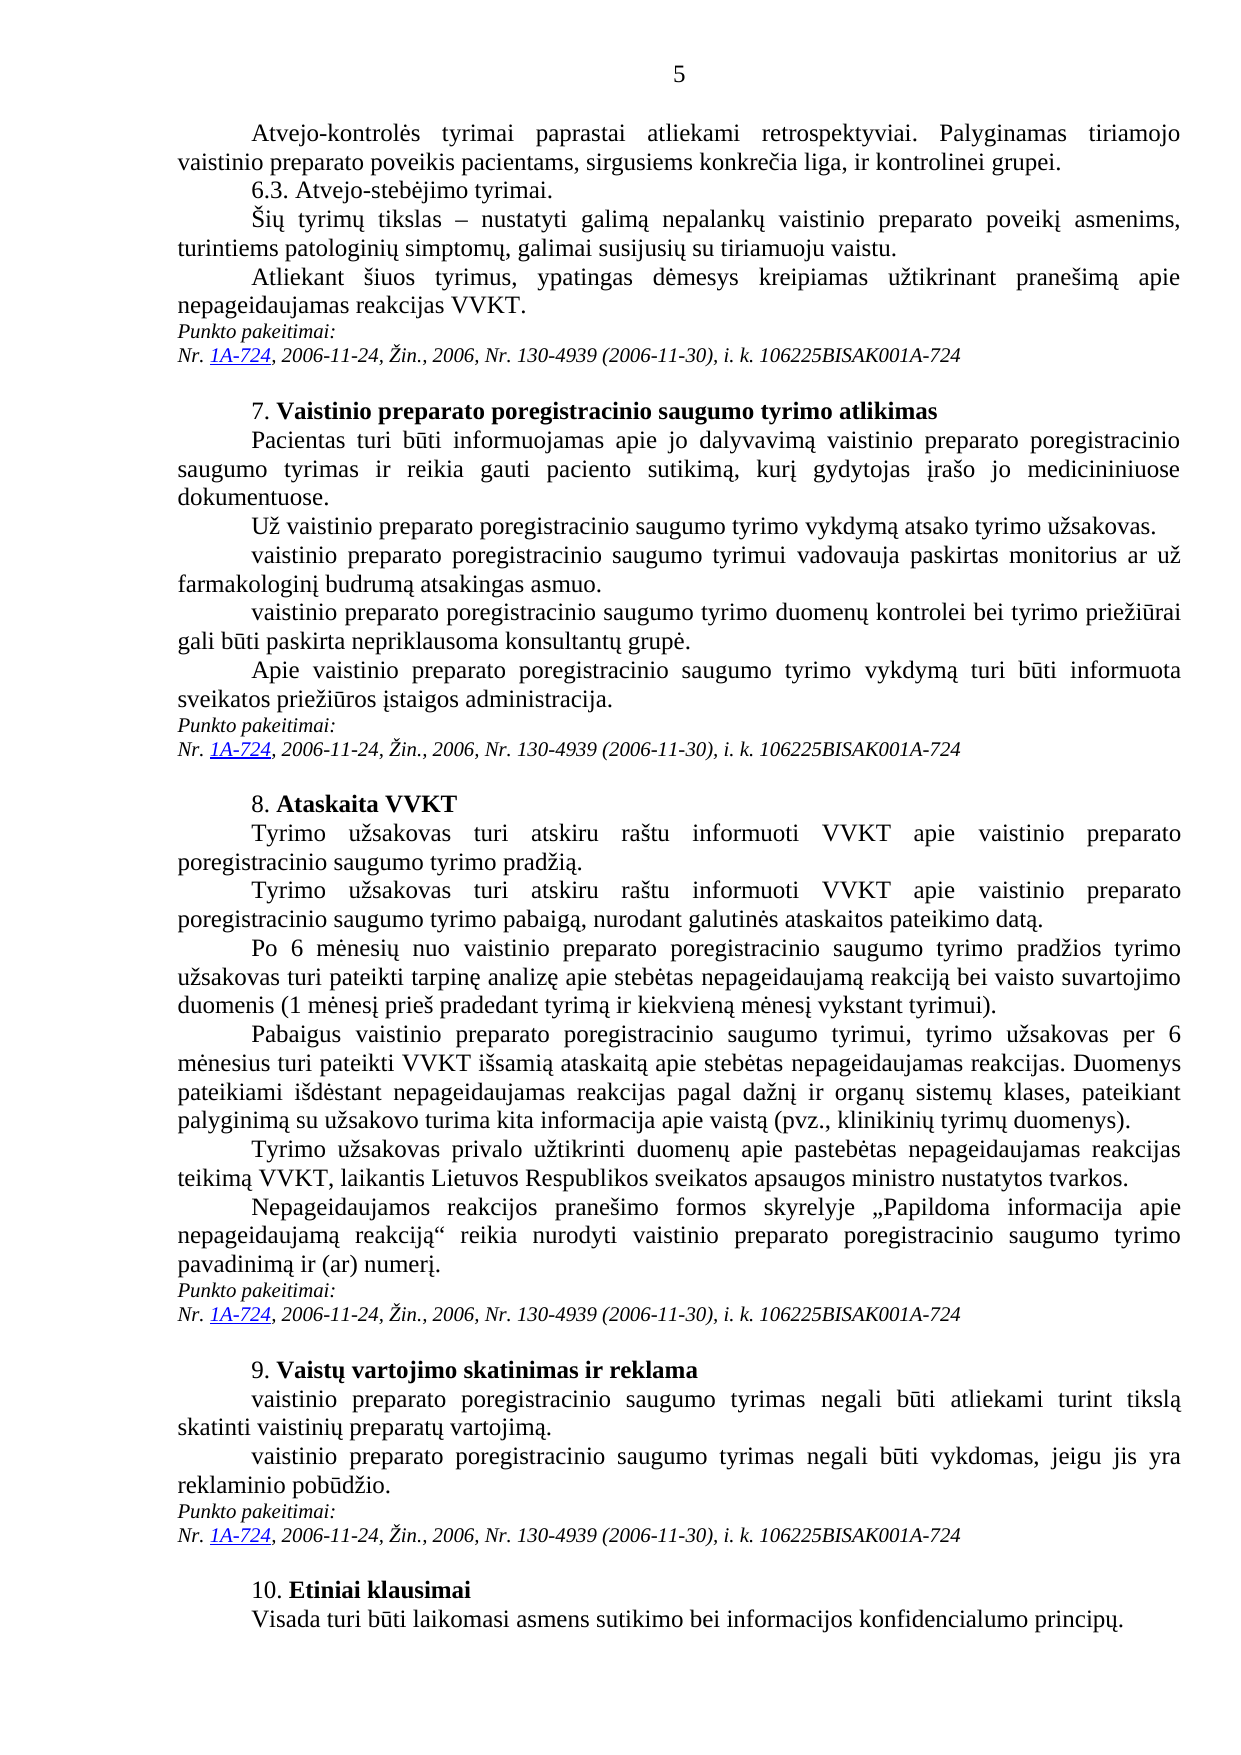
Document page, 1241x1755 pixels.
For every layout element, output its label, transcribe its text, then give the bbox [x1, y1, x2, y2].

text Punkto pakeitimai: [177, 319, 1181, 343]
text Pacientas turi būti informuojamas apie jo dalyvavimą vaistinio preparato poregistracinio saugumo tyrimas ir reikia gauti paciento sutikimą, kurį gydytojas įrašo jo medicininiuose dokumentuose. [177, 425, 1181, 511]
text 6.3. Atvejo-stebėjimo tyrimai. [177, 176, 1181, 204]
text Visada turi būti laikomasi asmens sutikimo bei informacijos konfidencialumo principų. [177, 1604, 1181, 1633]
text Nr. 1A-724, 2006-11-24, Žin., 2006, Nr. 130-4939 (2006-11-30), i. k. 106225BISAK001A-724 [177, 343, 1181, 367]
text Tyrimo užsakovas privalo užtikrinti duomenų apie pastebėtas nepageidaujamas reakcijas teikimą VVKT, laikantis Lietuvos Respublikos sveikatos apsaugos ministro nustatytos tvarkos. [177, 1134, 1181, 1192]
text Už vaistinio preparato poregistracinio saugumo tyrimo vykdymą atsako tyrimo užsakovas. [177, 511, 1181, 540]
text Nr. 1A-724, 2006-11-24, Žin., 2006, Nr. 130-4939 (2006-11-30), i. k. 106225BISAK001A-724 [177, 737, 1181, 761]
text Pabaigus vaistinio preparato poregistracinio saugumo tyrimui, tyrimo užsakovas per 6 mėnesius turi pateikti VVKT išsamią ataskaitą apie stebėtas nepageidaujamas reakcijas. Duomenys pateikiami išdėstant nepageidaujamas reakcijas pagal dažnį ir organų sistemų klases, pateikiant palyginimą su užsakovo turima kita informacija apie vaistą (pvz., klinikinių tyrimų duomenys). [177, 1019, 1181, 1134]
text 7. Vaistinio preparato poregistracinio saugumo tyrimo atlikimas [177, 396, 1181, 425]
text vaistinio preparato poregistracinio saugumo tyrimas negali būti vykdomas, jeigu jis yra reklaminio pobūdžio. [177, 1441, 1181, 1499]
text Šių tyrimų tikslas – nustatyti galimą nepalankų vaistinio preparato poveikį asmenims, turintiems patologinių simptomų, galimai susijusių su tiriamuoju vaistu. [177, 204, 1181, 262]
text Tyrimo užsakovas turi atskiru raštu informuoti VVKT apie vaistinio preparato poregistracinio saugumo tyrimo pradžią. [177, 818, 1181, 876]
text Nepageidaujamos reakcijos pranešimo formos skyrelyje „Papildoma informacija apie nepageidaujamą reakciją“ reikia nurodyti vaistinio preparato poregistracinio saugumo tyrimo pavadinimą ir (ar) numerį. [177, 1192, 1181, 1278]
text Punkto pakeitimai: [177, 712, 1181, 737]
text vaistinio preparato poregistracinio saugumo tyrimui vadovauja paskirtas monitorius ar už farmakologinį budrumą atsakingas asmuo. [177, 540, 1181, 597]
text Atliekant šiuos tyrimus, ypatingas dėmesys kreipiamas užtikrinant pranešimą apie nepageidaujamas reakcijas VVKT. [177, 262, 1181, 319]
text 9. Vaistų vartojimo skatinimas ir reklama [177, 1355, 1181, 1384]
text vaistinio preparato poregistracinio saugumo tyrimas negali būti atliekami turint tikslą skatinti vaistinių preparatų vartojimą. [177, 1384, 1181, 1441]
text 8. Ataskaita VVKT [177, 789, 1181, 818]
text Nr. 1A-724, 2006-11-24, Žin., 2006, Nr. 130-4939 (2006-11-30), i. k. 106225BISAK001A-724 [177, 1523, 1181, 1547]
text Po 6 mėnesių nuo vaistinio preparato poregistracinio saugumo tyrimo pradžios tyrimo užsakovas turi pateikti tarpinę analizę apie stebėtas nepageidaujamą reakciją bei vaisto suvartojimo duomenis (1 mėnesį prieš pradedant tyrimą ir kiekvieną mėnesį vykstant tyrimui). [177, 933, 1181, 1019]
text Nr. 1A-724, 2006-11-24, Žin., 2006, Nr. 130-4939 (2006-11-30), i. k. 106225BISAK001A-724 [177, 1302, 1181, 1326]
text Punkto pakeitimai: [177, 1278, 1181, 1302]
text Tyrimo užsakovas turi atskiru raštu informuoti VVKT apie vaistinio preparato poregistracinio saugumo tyrimo pabaigą, nurodant galutinės ataskaitos pateikimo datą. [177, 876, 1181, 933]
text Punkto pakeitimai: [177, 1499, 1181, 1523]
text Apie vaistinio preparato poregistracinio saugumo tyrimo vykdymą turi būti informuota sveikatos priežiūros įstaigos administracija. [177, 655, 1181, 712]
text vaistinio preparato poregistracinio saugumo tyrimo duomenų kontrolei bei tyrimo priežiūrai gali būti paskirta nepriklausoma konsultantų grupė. [177, 597, 1181, 655]
text 10. Etiniai klausimai [177, 1576, 1181, 1604]
text Atvejo-kontrolės tyrimai paprastai atliekami retrospektyviai. Palyginamas tiriamojo vaistinio preparato poveikis pacientams, sirgusiems konkrečia liga, ir kontrolinei grupei. [177, 118, 1181, 176]
